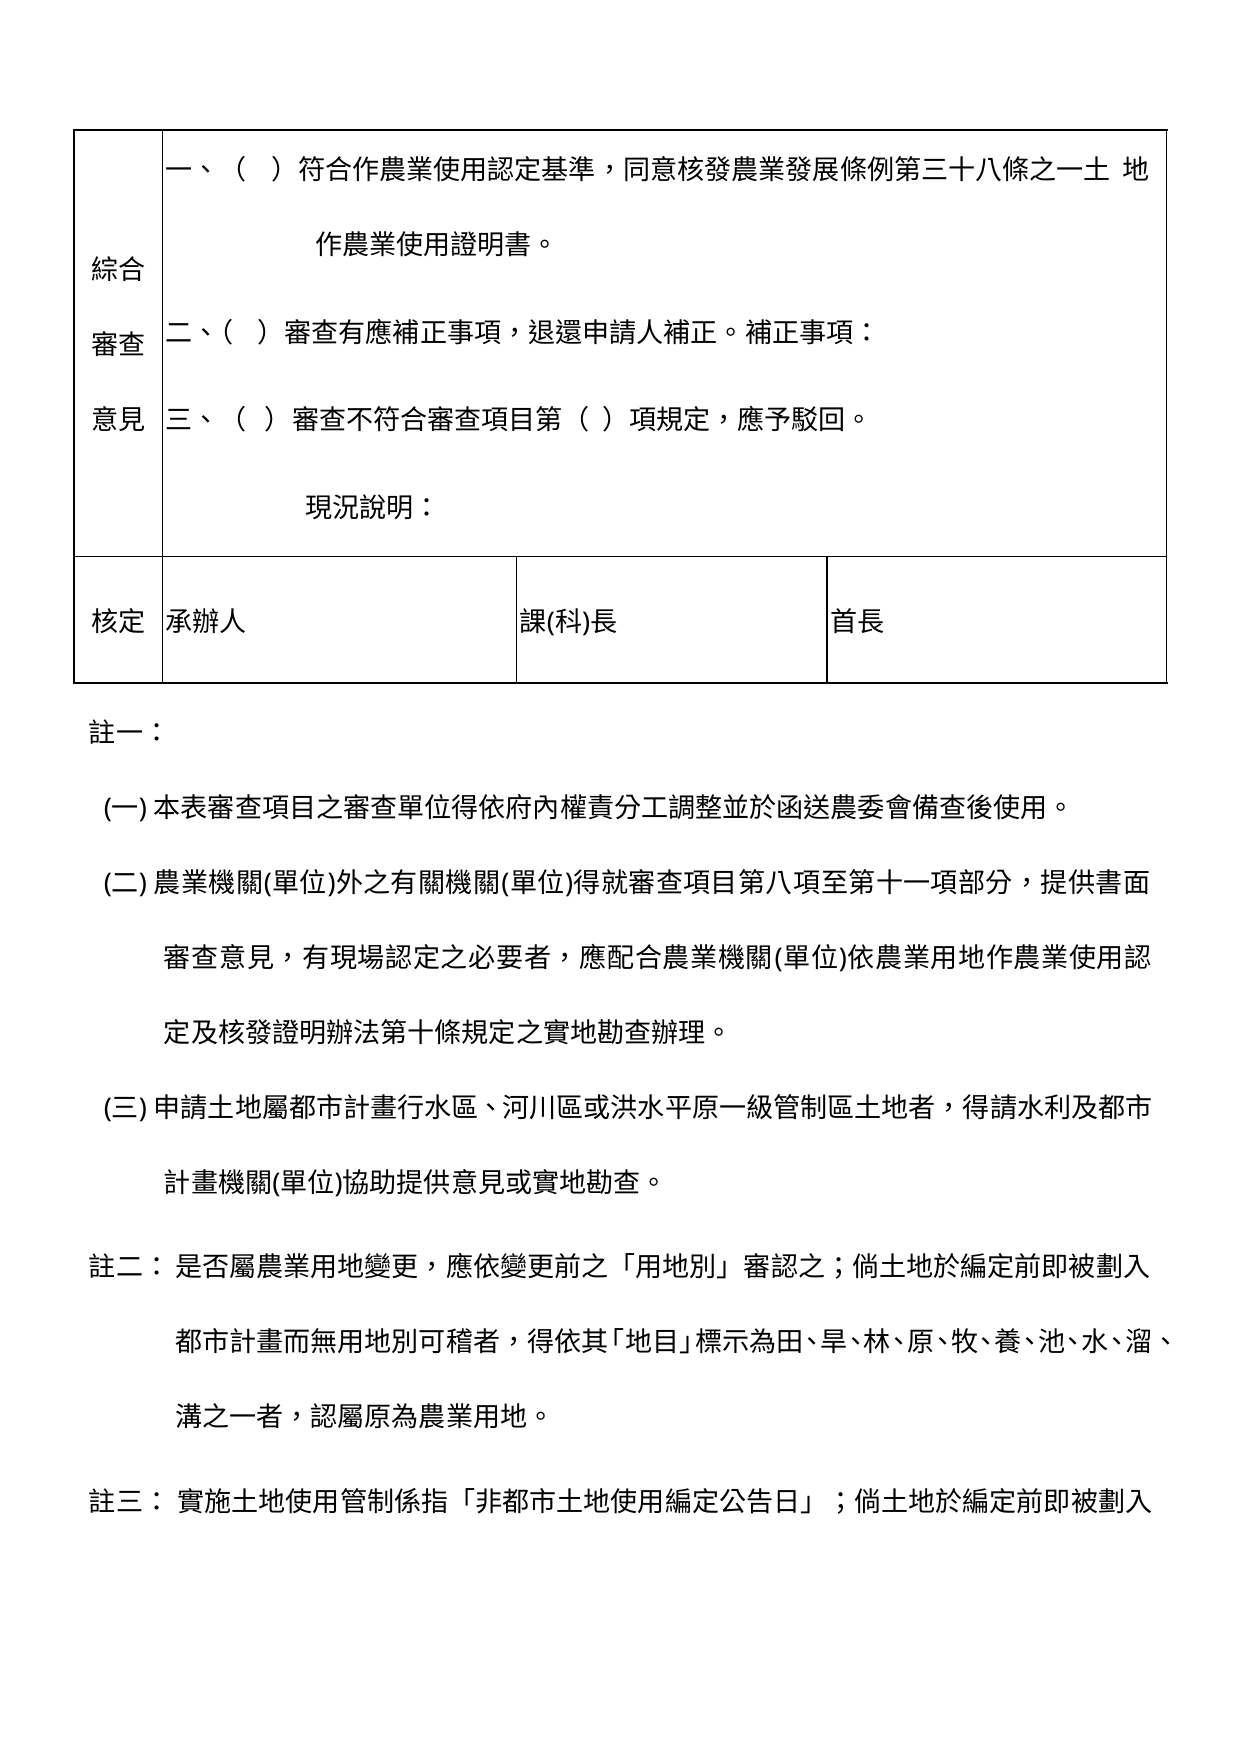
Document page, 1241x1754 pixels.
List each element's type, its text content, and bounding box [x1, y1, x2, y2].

list 是否屬農業用地變更，應依變更前之「用地別」審認之；倘土地於編定前即被劃入都市計畫而無用地別可稽者，得依其「地目」標示為田、旱、林、原、牧、養、池、水、溜、溝之一者，認屬原為農業用地。 [89, 1227, 1152, 1452]
table_cell 首長 [828, 557, 1166, 682]
table_cell 承辦人 [163, 557, 516, 682]
table_cell 綜合 審查 意見 [75, 131, 162, 556]
list 實施土地使用管制係指「非都市土地使用編定公告日」；倘土地於編定前即被劃入 [89, 1462, 1152, 1537]
table_cell 核定 [75, 557, 162, 682]
list 申請土地屬都市計畫行水區、河川區或洪水平原一級管制區土地者，得請水利及都市計畫機關(單位)協助提供意見或實地勘查。 [103, 1068, 1152, 1218]
list 農業機關(單位)外之有關機關(單位)得就審查項目第八項至第十一項部分，提供書面審查意見，有現場認定之必要者，應配合農業機關(單位)依農業用地作農業使用認定及核發證明辦法第十條規定之實地勘查辦理。 [103, 843, 1152, 1068]
list 本表審查項目之審查單位得依府內權責分工調整並於函送農委會備查後使用。 [103, 768, 1152, 843]
table_cell 一、（ ）符合作農業使用認定基準，同意核發農業發展條例第三十八條之一土 地作農業使用證明書。 二、（ ）審查有應補正事項，退還申請人補正。補正事項： 三、（ ）審查不符合審查項目第（ ）項規定，應予駁回。 現況說明： [163, 131, 1166, 556]
table_cell 課(科)長 [517, 557, 826, 682]
